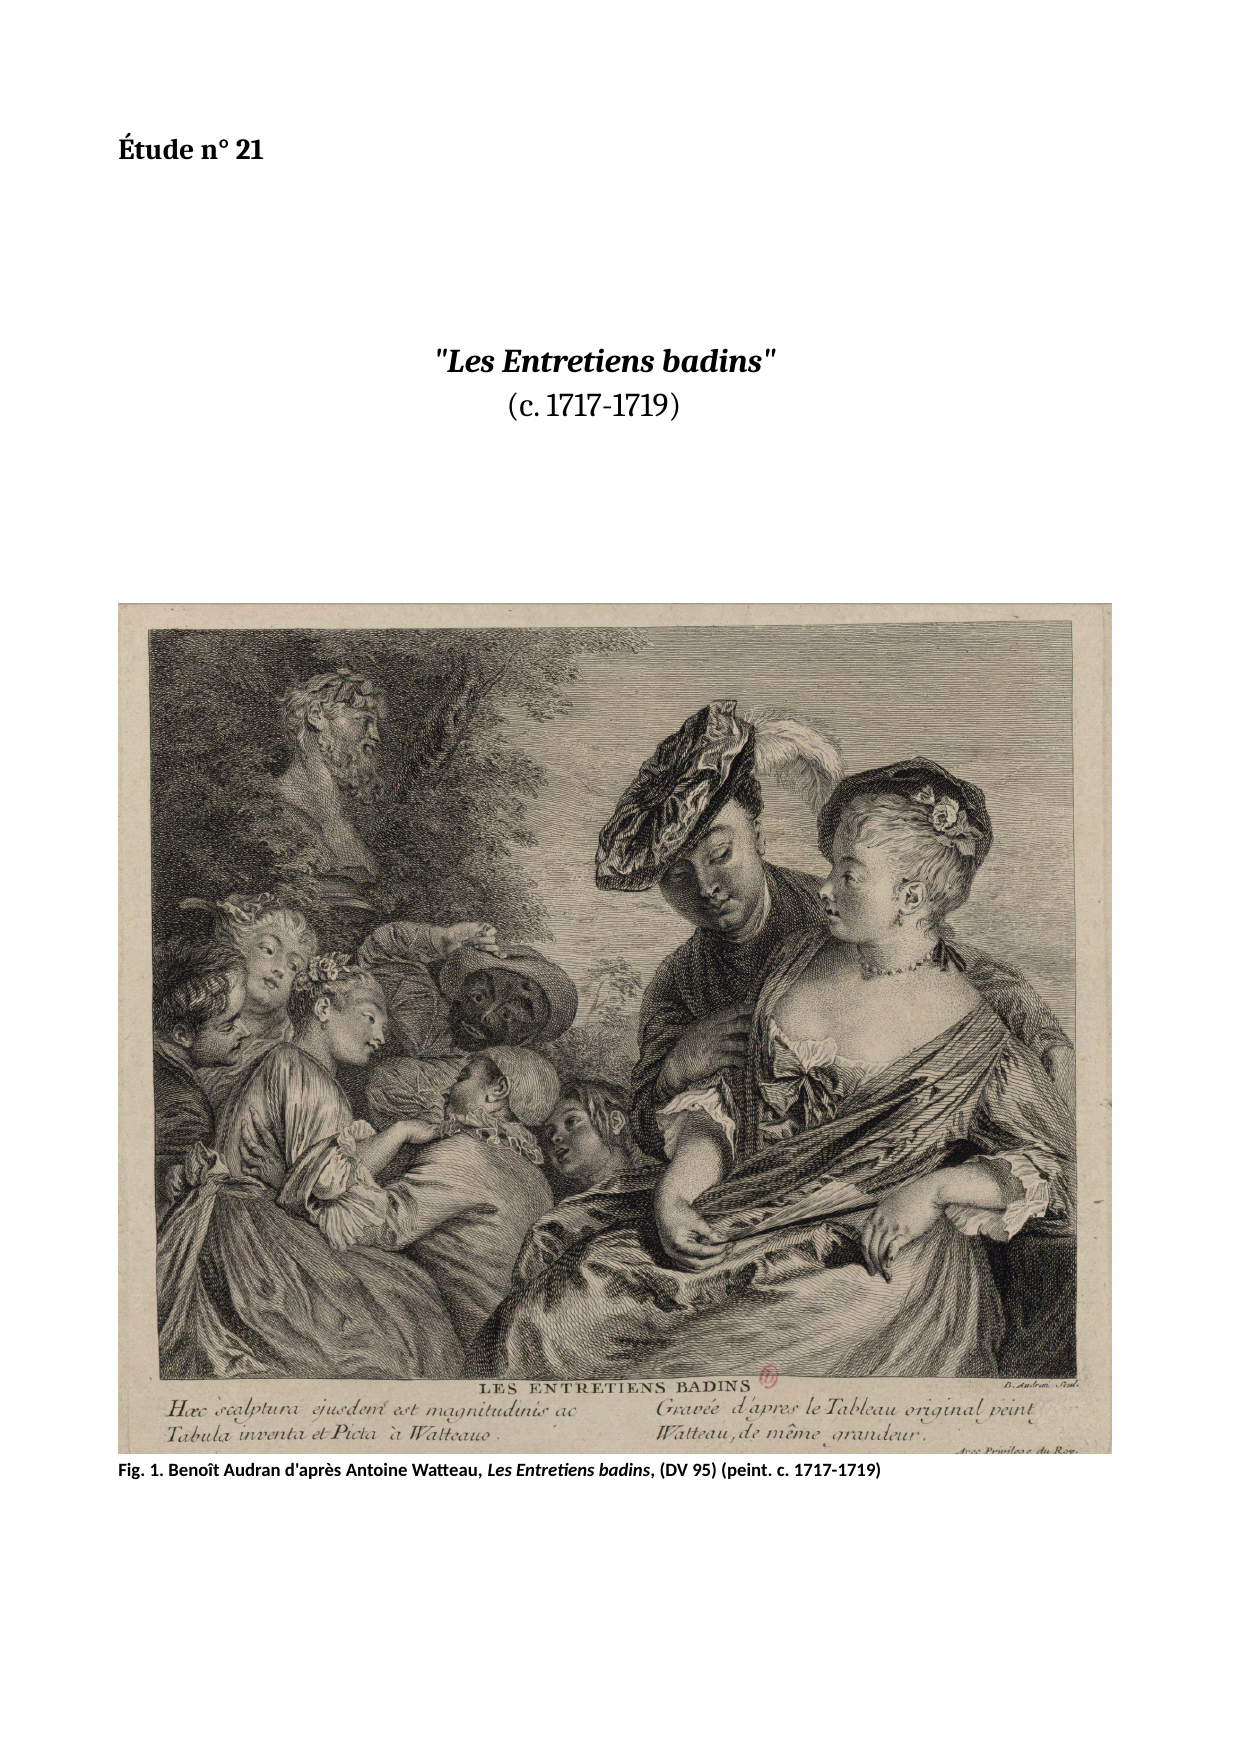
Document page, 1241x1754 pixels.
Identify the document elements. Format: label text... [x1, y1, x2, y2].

text (c. 1717-1719) [118, 386, 1122, 425]
text Fig. 1. Benoît Audran d'après Antoine Watteau, Les Entretiens badins, (DV 95) (peint. c. 1717-1719) [118, 1458, 1122, 1481]
text Étude n° 21 [118, 118, 1122, 171]
text "Les Entretiens badins" [118, 342, 1122, 381]
